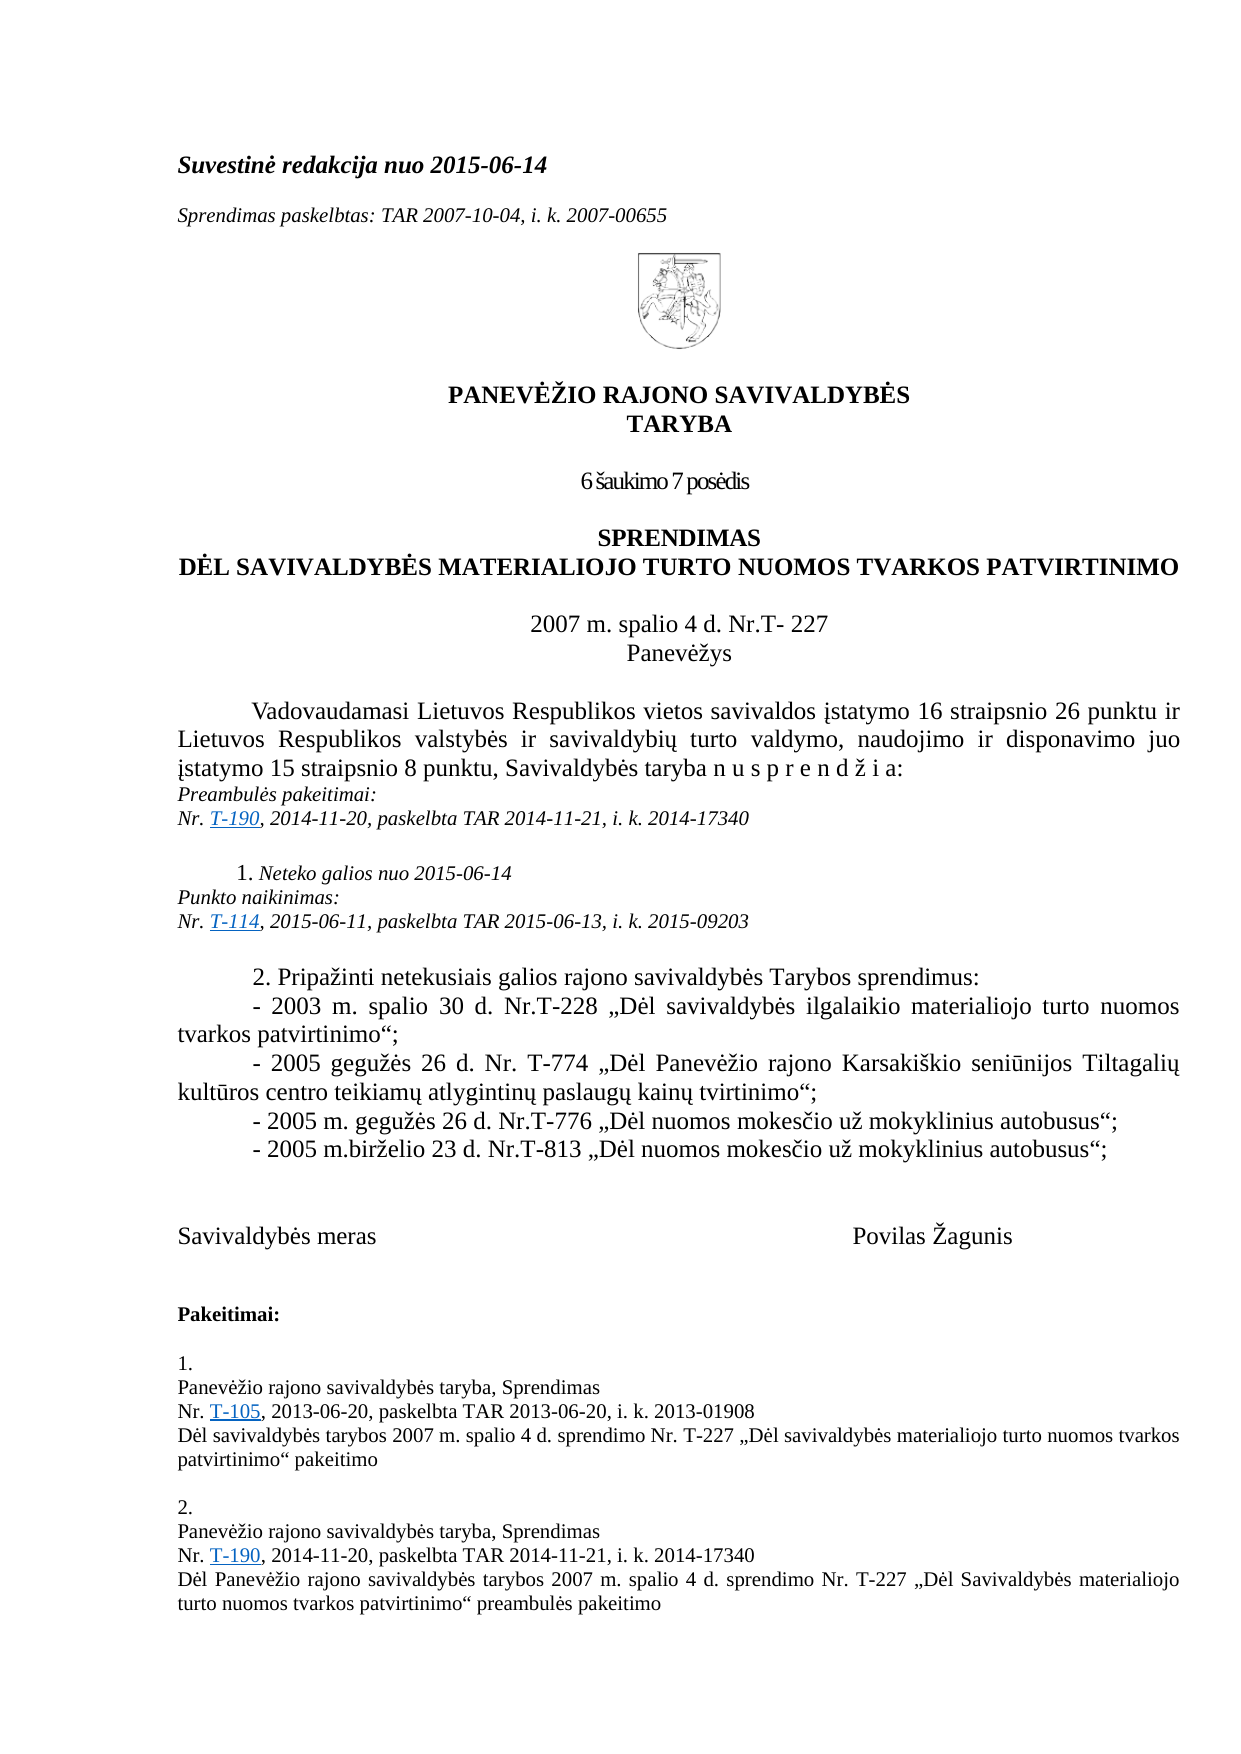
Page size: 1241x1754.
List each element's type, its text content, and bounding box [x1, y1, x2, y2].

text TARYBA [177, 409, 1181, 438]
text Panevėžio rajono savivaldybės taryba, Sprendimas [177, 1374, 1181, 1399]
text Preambulės pakeitimai: [177, 782, 1181, 806]
text - 2003 m. spalio 30 d. Nr.T-228 „Dėl savivaldybės ilgalaikio materialiojo turto nuomos tvarkos patvirtinimo“; [177, 991, 1181, 1048]
text Savivaldybės meras Povilas Žagunis [177, 1221, 1181, 1249]
text 1. [177, 1351, 1181, 1374]
text Nr. T-190, 2014-11-20, paskelbta TAR 2014-11-21, i. k. 2014-17340 [177, 1543, 1181, 1567]
text Suvestinė redakcija nuo 2015-06-14 [177, 150, 1181, 179]
text Sprendimas paskelbtas: TAR 2007-10-04, i. k. 2007-00655 [177, 203, 1181, 227]
text PANEVĖŽIO RAJONO SAVIVALDYBĖS [177, 380, 1181, 409]
text 6 šaukimo 7 posėdis [177, 466, 1155, 495]
text Nr. T-105, 2013-06-20, paskelbta TAR 2013-06-20, i. k. 2013-01908 [177, 1399, 1181, 1423]
text Nr. T-114, 2015-06-11, paskelbta TAR 2015-06-13, i. k. 2015-09203 [177, 909, 1181, 933]
text - 2005 gegužės 26 d. Nr. T-774 „Dėl Panevėžio rajono Karsakiškio seniūnijos Tiltagalių kultūros centro teikiamų atlygintinų paslaugų kainų tvirtinimo“; [177, 1048, 1181, 1106]
text Punkto naikinimas: [177, 885, 1181, 909]
text SPRENDIMAS [177, 523, 1181, 552]
text DĖL SAVIVALDYBĖS MATERIALIOJO TURTO NUOMOS TVARKOS PATVIRTINIMO [177, 552, 1181, 581]
text Vadovaudamasi Lietuvos Respublikos vietos savivaldos įstatymo 16 straipsnio 26 punktu ir Lietuvos Respublikos valstybės ir savivaldybių turto valdymo, naudojimo ir disponavimo juo įstatymo 15 straipsnio 8 punktu, Savivaldybės taryba n u s p r e n d ž i a: [177, 696, 1181, 782]
text Dėl Panevėžio rajono savivaldybės tarybos 2007 m. spalio 4 d. sprendimo Nr. T-227 „Dėl Savivaldybės materialiojo turto nuomos tvarkos patvirtinimo“ preambulės pakeitimo [177, 1567, 1181, 1615]
text Dėl savivaldybės tarybos 2007 m. spalio 4 d. sprendimo Nr. T-227 „Dėl savivaldybės materialiojo turto nuomos tvarkos patvirtinimo“ pakeitimo [177, 1423, 1181, 1471]
text 2. [177, 1495, 1181, 1519]
text - 2005 m.birželio 23 d. Nr.T-813 „Dėl nuomos mokesčio už mokyklinius autobusus“; [177, 1134, 1181, 1163]
text - 2005 m. gegužės 26 d. Nr.T-776 „Dėl nuomos mokesčio už mokyklinius autobusus“; [177, 1106, 1181, 1134]
text 2007 m. spalio 4 d. Nr.T- 227 [177, 609, 1181, 638]
text Panevėžys [177, 638, 1181, 667]
text Pakeitimai: [177, 1302, 1181, 1326]
text Panevėžio rajono savivaldybės taryba, Sprendimas [177, 1519, 1181, 1543]
text Nr. T-190, 2014-11-20, paskelbta TAR 2014-11-21, i. k. 2014-17340 [177, 806, 1181, 830]
text 2. Pripažinti netekusiais galios rajono savivaldybės Tarybos sprendimus: [177, 962, 1181, 991]
text 1. Neteko galios nuo 2015-06-14 [177, 859, 1181, 885]
